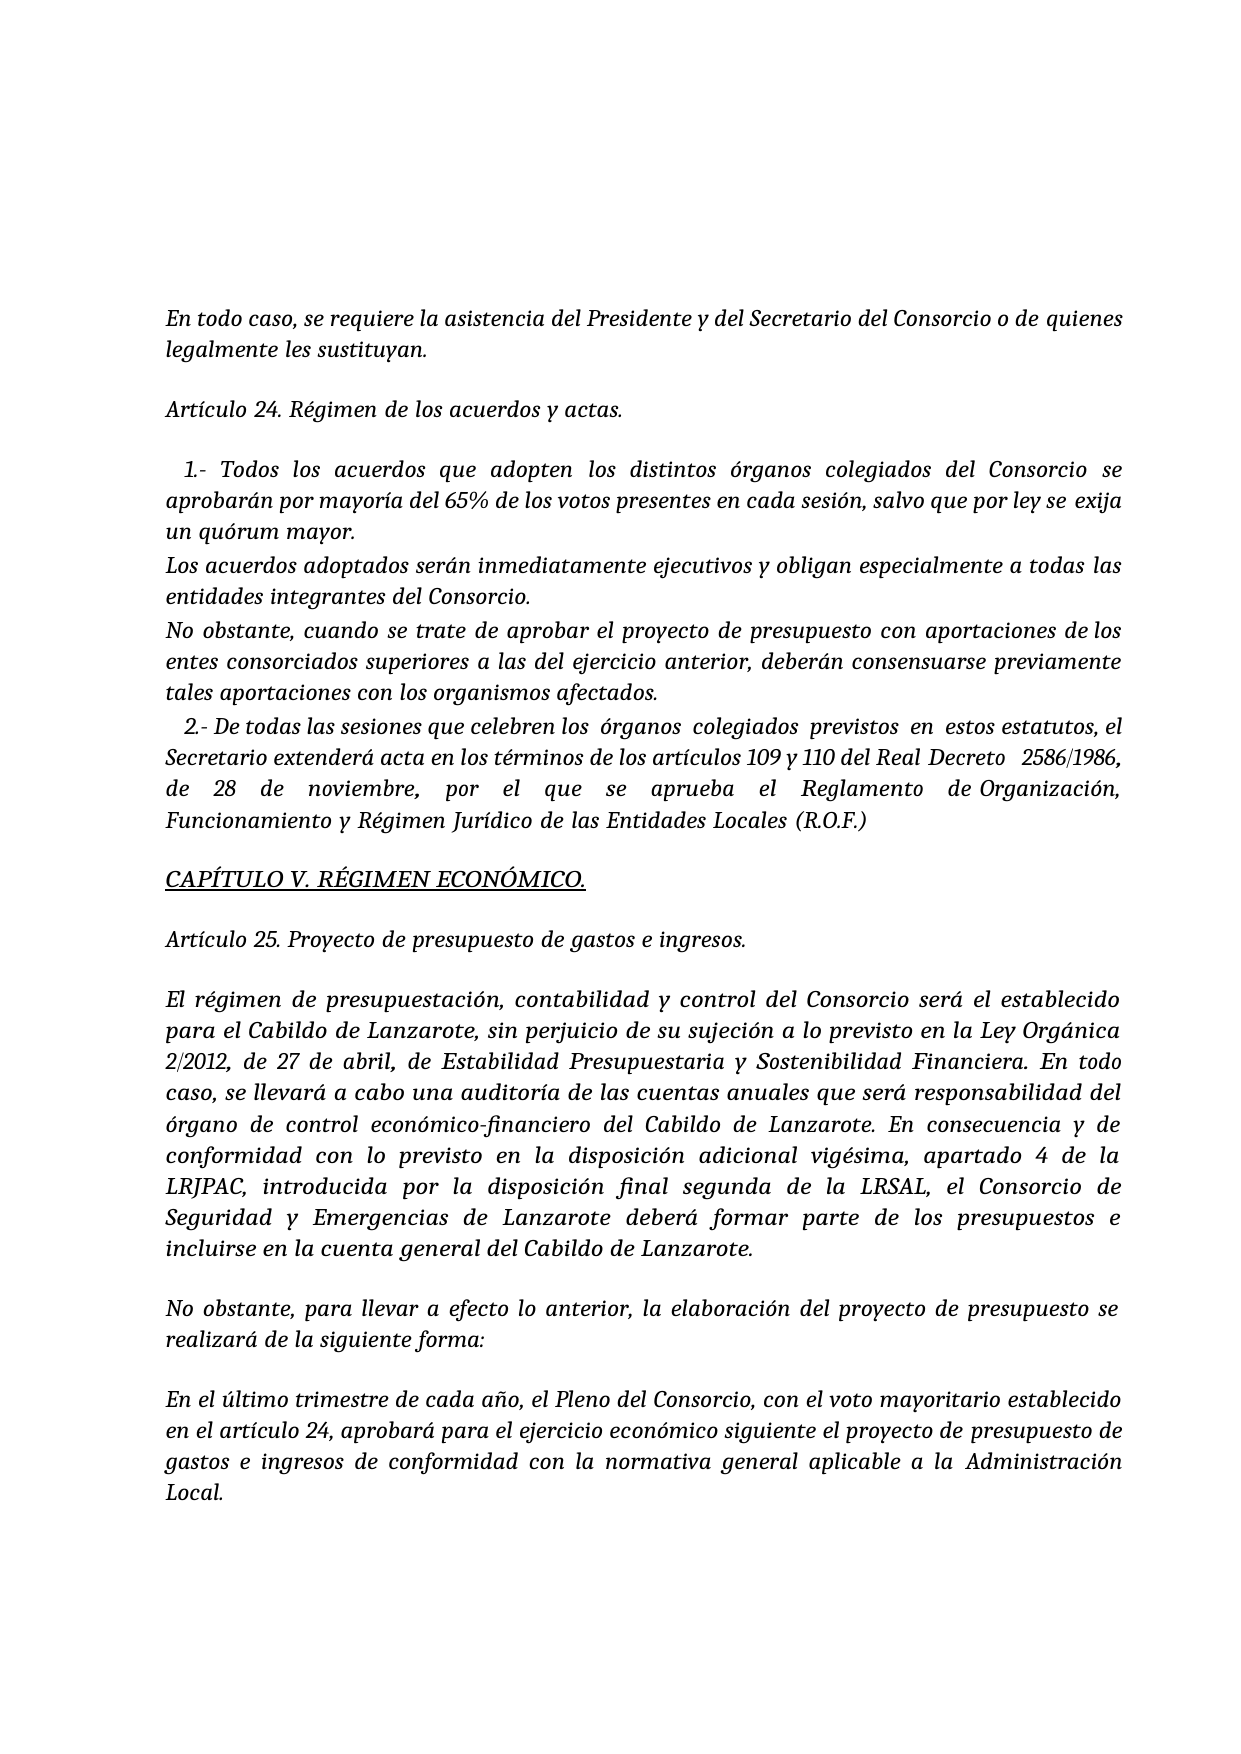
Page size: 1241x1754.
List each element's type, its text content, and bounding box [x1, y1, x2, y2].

text Los acuerdos adoptados serán inmediatamente ejecutivos y obligan especialmente a todas las entidades integrantes del Consorcio. [165, 552, 1121, 611]
text CAPÍTULO V. RÉGIMEN ECONÓMICO. [165, 866, 1136, 894]
text En el último trimestre de cada año, el Pleno del Consorcio, con el voto mayoritario establecido en el artículo 24, aprobará para el ejercicio económico siguiente el proyecto de presupuesto de gastos e ingresos de conformidad con la normativa general aplicable a la Administración Local. [165, 1386, 1123, 1507]
text No obstante, para llevar a efecto lo anterior, la elaboración del proyecto de presupuesto se realizará de la siguiente forma: [165, 1295, 1121, 1353]
text Artículo 24. Régimen de los acuerdos y actas. [165, 396, 1136, 423]
text 1.- Todos los acuerdos que adopten los distintos órganos colegiados del Consorcio se aprobarán por mayoría del 65% de los votos presentes en cada sesión, salvo que por ley se exija un quórum mayor. [165, 456, 1122, 546]
text Artículo 25. Proyecto de presupuesto de gastos e ingresos. [165, 926, 1136, 954]
text No obstante, cuando se trate de aprobar el proyecto de presupuesto con aportaciones de los entes consorciados superiores a las del ejercicio anterior, deberán consensuarse previamente tales aportaciones con los organismos afectados. [165, 617, 1121, 707]
text En todo caso, se requiere la asistencia del Presidente y del Secretario del Consorcio o de quienes legalmente les sustituyan. [165, 305, 1123, 364]
text 2.- De todas las sesiones que celebren los órganos colegiados previstos en estos estatutos, el Secretario extenderá acta en los términos de los artículos 109 y 110 del Real Decreto 2586/1986, de 28 de noviembre, por el que se aprueba el Reglamento de Organización, Funcionamiento y Régimen Jurídico de las Entidades Locales (R.O.F.) [165, 713, 1123, 834]
text El régimen de presupuestación, contabilidad y control del Consorcio será el establecido para el Cabildo de Lanzarote, sin perjuicio de su sujeción a lo previsto en la Ley Orgánica 2/2012, de 27 de abril, de Estabilidad Presupuestaria y Sostenibilidad Financiera. En todo caso, se llevará a cabo una auditoría de las cuentas anuales que será responsabilidad del órgano de control económico-financiero del Cabildo de Lanzarote. En consecuencia y de conformidad con lo previsto en la disposición adicional vigésima, apartado 4 de la LRJPAC, introducida por la disposición final segunda de la LRSAL, el Consorcio de Seguridad y Emergencias de Lanzarote deberá formar parte de los presupuestos e incluirse en la cuenta general del Cabildo de Lanzarote. [165, 986, 1122, 1263]
